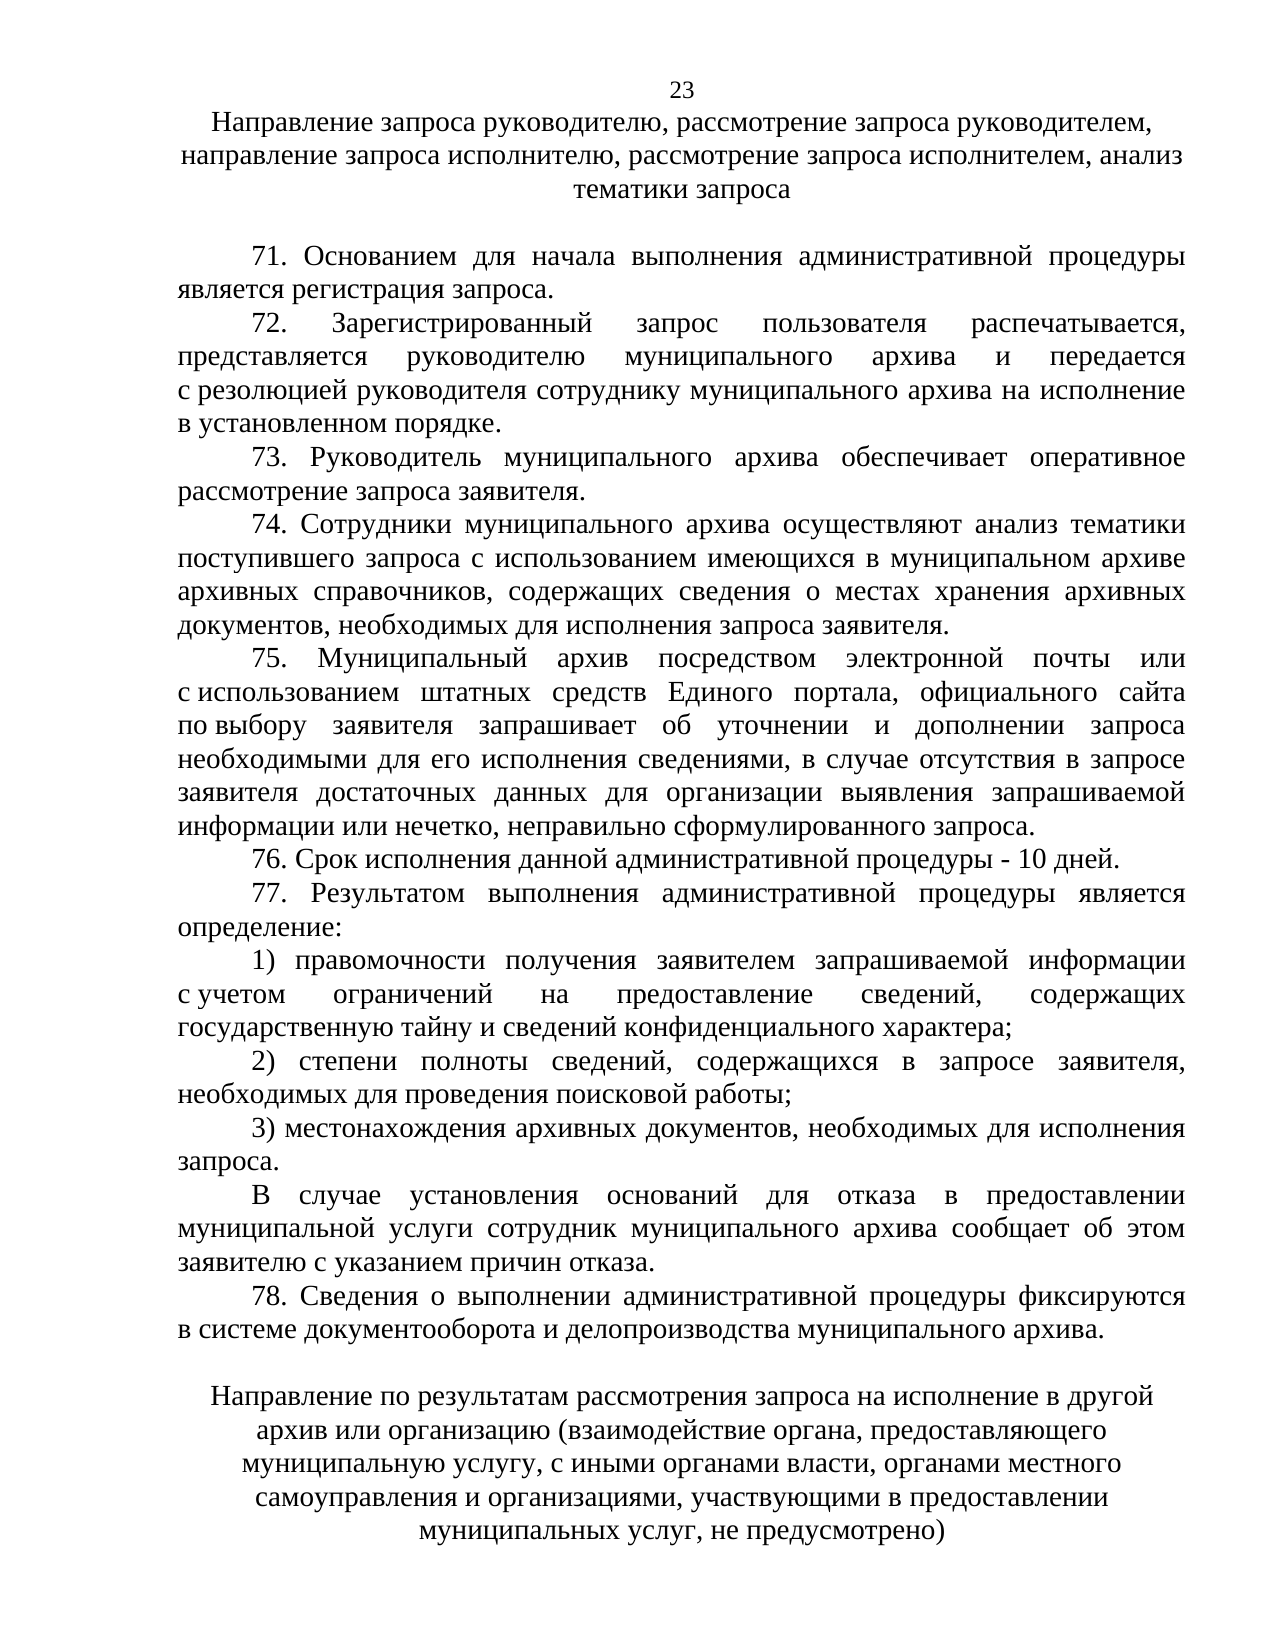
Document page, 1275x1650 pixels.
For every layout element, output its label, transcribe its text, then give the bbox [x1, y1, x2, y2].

text 72. Зарегистрированный запрос пользователя распечатывается, представляется руководителю муниципального архива и передается с резолюцией руководителя сотруднику муниципального архива на исполнение в установленном порядке. [177, 305, 1186, 439]
text 2) степени полноты сведений, содержащихся в запросе заявителя, необходимых для проведения поисковой работы; [177, 1043, 1186, 1110]
text 75. Муниципальный архив посредством электронной почты или с использованием штатных средств Единого портала, официального сайта по выбору заявителя запрашивает об уточнении и дополнении запроса необходимыми для его исполнения сведениями, в случае отсутствия в запросе заявителя достаточных данных для организации выявления запрашиваемой информации или нечетко, неправильно сформулированного запроса. [177, 640, 1186, 842]
text 1) правомочности получения заявителем запрашиваемой информации с учетом ограничений на предоставление сведений, содержащих государственную тайну и сведений конфиденциального характера; [177, 942, 1186, 1043]
text Направление запроса руководителю, рассмотрение запроса руководителем, направление запроса исполнителю, рассмотрение запроса исполнителем, анализ тематики запроса [177, 104, 1186, 204]
text 78. Сведения о выполнении административной процедуры фиксируются в системе документооборота и делопроизводства муниципального архива. [177, 1278, 1186, 1345]
text 71. Основанием для начала выполнения административной процедуры является регистрация запроса. [177, 238, 1186, 305]
text 73. Руководитель муниципального архива обеспечивает оперативное рассмотрение запроса заявителя. [177, 439, 1186, 506]
text 76. Срок исполнения данной административной процедуры - 10 дней. [177, 842, 1186, 875]
text 77. Результатом выполнения административной процедуры является определение: [177, 875, 1186, 942]
text 3) местонахождения архивных документов, необходимых для исполнения запроса. [177, 1110, 1186, 1177]
text Направление по результатам рассмотрения запроса на исполнение в другой архив или организацию (взаимодействие органа, предоставляющего муниципальную услугу, с иными органами власти, органами местного самоуправления и организациями, участвующими в предоставлении муниципальных услуг, не предусмотрено) [177, 1378, 1186, 1546]
text 74. Сотрудники муниципального архива осуществляют анализ тематики поступившего запроса с использованием имеющихся в муниципальном архиве архивных справочников, содержащих сведения о местах хранения архивных документов, необходимых для исполнения запроса заявителя. [177, 506, 1186, 640]
text В случае установления оснований для отказа в предоставлении муниципальной услуги сотрудник муниципального архива сообщает об этом заявителю с указанием причин отказа. [177, 1177, 1186, 1278]
